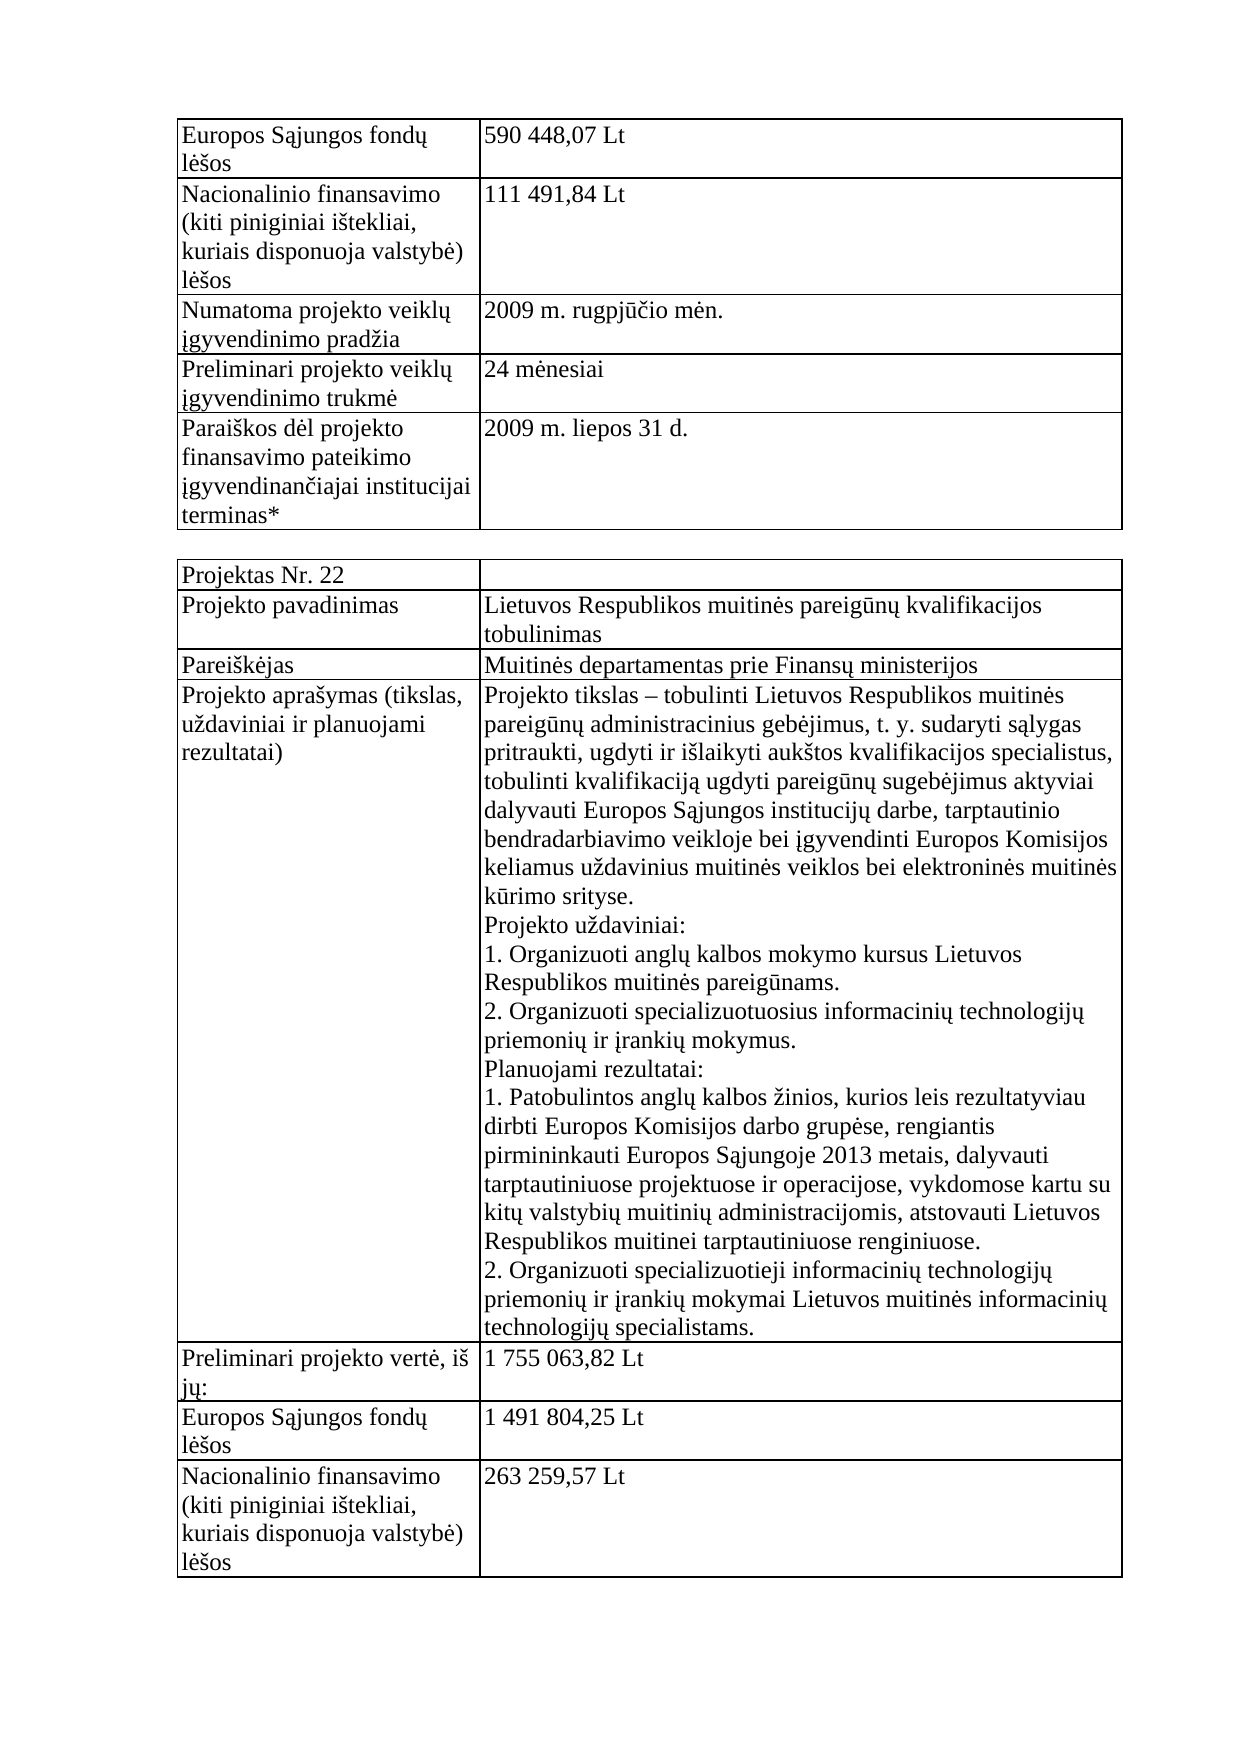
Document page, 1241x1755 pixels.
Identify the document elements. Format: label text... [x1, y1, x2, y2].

table_cell Nacionalinio finansavimo (kiti piniginiai ištekliai, kuriais disponuoja valstybė) lėšos [178, 1461, 479, 1576]
table_cell 24 mėnesiai [481, 355, 1121, 412]
table_cell Preliminari projekto vertė, iš jų: [178, 1343, 479, 1400]
table_cell 111 491,84 Lt [481, 179, 1121, 294]
table_cell 263 259,57 Lt [481, 1461, 1121, 1576]
table_cell Lietuvos Respublikos muitinės pareigūnų kvalifikacijos tobulinimas [481, 591, 1121, 648]
table_cell 2009 m. rugpjūčio mėn. [481, 295, 1121, 353]
table_header [481, 560, 1121, 589]
table_cell Muitinės departamentas prie Finansų ministerijos [481, 650, 1121, 678]
table_cell 1 755 063,82 Lt [481, 1343, 1121, 1400]
table_cell 2009 m. liepos 31 d. [481, 413, 1121, 528]
table_cell Europos Sąjungos fondų lėšos [178, 1402, 479, 1459]
table_cell Nacionalinio finansavimo (kiti piniginiai ištekliai, kuriais disponuoja valstybė) lėšos [178, 179, 479, 294]
table_cell Pareiškėjas [178, 650, 479, 678]
table_cell Paraiškos dėl projekto finansavimo pateikimo įgyvendinančiajai institucijai terminas* [178, 413, 479, 528]
table_cell Projekto pavadinimas [178, 591, 479, 648]
table_cell Projekto tikslas – tobulinti Lietuvos Respublikos muitinės pareigūnų administracinius gebėjimus, t. y. sudaryti sąlygas pritraukti, ugdyti ir išlaikyti aukštos kvalifikacijos specialistus, tobulinti kvalifikaciją ugdyti pareigūnų sugebėjimus aktyviai dalyvauti Europos Sąjungos institucijų darbe, tarptautinio bendradarbiavimo veikloje bei įgyvendinti Europos Komisijos keliamus uždavinius muitinės veiklos bei elektroninės muitinės kūrimo srityse. Projekto uždaviniai: 1. Organizuoti anglų kalbos mokymo kursus Lietuvos Respublikos muitinės pareigūnams. 2. Organizuoti specializuotuosius informacinių technologijų priemonių ir įrankių mokymus. Planuojami rezultatai: 1. Patobulintos anglų kalbos žinios, kurios leis rezultatyviau dirbti Europos Komisijos darbo grupėse, rengiantis pirmininkauti Europos Sąjungoje 2013 metais, dalyvauti tarptautiniuose projektuose ir operacijose, vykdomose kartu su kitų valstybių muitinių administracijomis, atstovauti Lietuvos Respublikos muitinei tarptautiniuose renginiuose. 2. Organizuoti specializuotieji informacinių technologijų priemonių ir įrankių mokymai Lietuvos muitinės informacinių technologijų specialistams. [481, 680, 1121, 1341]
table_cell Numatoma projekto veiklų įgyvendinimo pradžia [178, 295, 479, 353]
table_header Projektas Nr. 22 [178, 560, 479, 589]
table_cell 590 448,07 Lt [481, 120, 1121, 177]
table_cell Europos Sąjungos fondų lėšos [178, 120, 479, 177]
table_cell Preliminari projekto veiklų įgyvendinimo trukmė [178, 355, 479, 412]
table_cell 1 491 804,25 Lt [481, 1402, 1121, 1459]
table_cell Projekto aprašymas (tikslas, uždaviniai ir planuojami rezultatai) [178, 680, 479, 1341]
